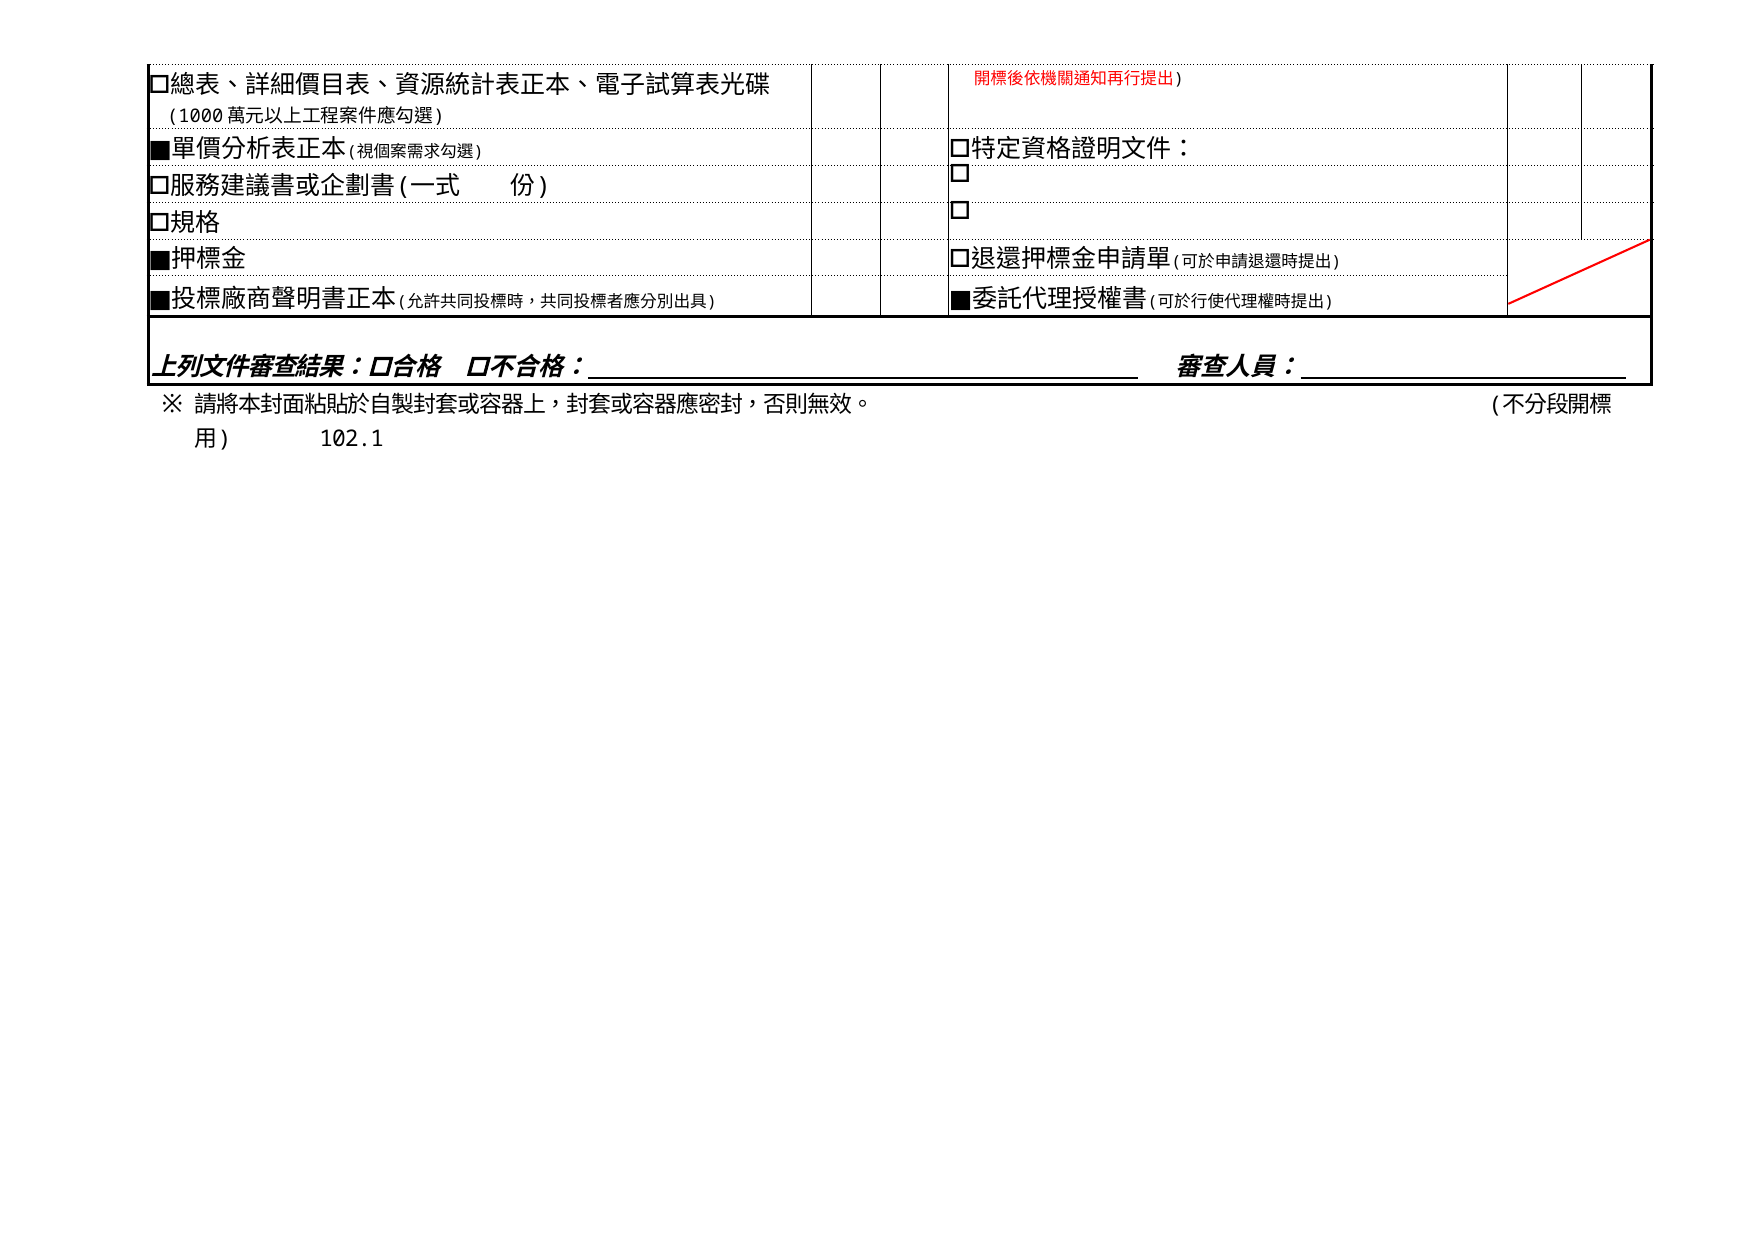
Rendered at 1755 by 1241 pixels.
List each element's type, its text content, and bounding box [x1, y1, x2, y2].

table_cell [1582, 128, 1650, 165]
table_cell 退還押標金申請單(可於申請退還時提出) [949, 239, 1507, 275]
table_cell [1508, 202, 1581, 238]
table_cell  [949, 165, 1507, 202]
table_cell 開標後依機關通知再行提出) [949, 64, 1507, 128]
table_cell ■投標廠商聲明書正本(允許共同投標時，共同投標者應分別出具) [150, 275, 811, 314]
table_cell [1508, 239, 1646, 302]
table_cell  [949, 202, 1507, 238]
table_cell 規格 [150, 202, 811, 238]
table_cell 特定資格證明文件： [949, 128, 1507, 165]
table_cell [881, 165, 948, 202]
table_cell [812, 64, 880, 128]
table_cell ■押標金 [150, 239, 811, 275]
table_cell [812, 202, 880, 238]
table_cell [1582, 165, 1650, 202]
table_cell [881, 239, 948, 275]
table_cell ■委託代理授權書(可於行使代理權時提出) [949, 275, 1507, 314]
table_cell [1582, 202, 1650, 238]
table_cell 服務建議書或企劃書(一式 份) [150, 165, 811, 202]
table_cell [881, 275, 948, 314]
table_cell [812, 275, 880, 314]
table_cell [1508, 64, 1581, 128]
table_cell [812, 165, 880, 202]
table_cell [812, 239, 880, 275]
table_cell ■單價分析表正本(視個案需求勾選) [150, 128, 811, 165]
table_cell [881, 64, 948, 128]
table_cell [881, 202, 948, 238]
table_cell [1508, 128, 1581, 165]
table_cell [1508, 242, 1650, 314]
table_cell 上列文件審查結果：合格 不合格： 審查人員： [150, 318, 1650, 383]
list 請將本封面粘貼於自製封套或容器上，封套或容器應密封，否則無效。 (不分段開標用) 102.1 [157, 386, 1636, 453]
table_cell [881, 128, 948, 165]
table_cell [812, 128, 880, 165]
table_cell 總表、詳細價目表、資源統計表正本、電子試算表光碟 (1000萬元以上工程案件應勾選) [150, 64, 811, 128]
table_cell [1508, 165, 1581, 202]
table_cell [1582, 64, 1650, 128]
